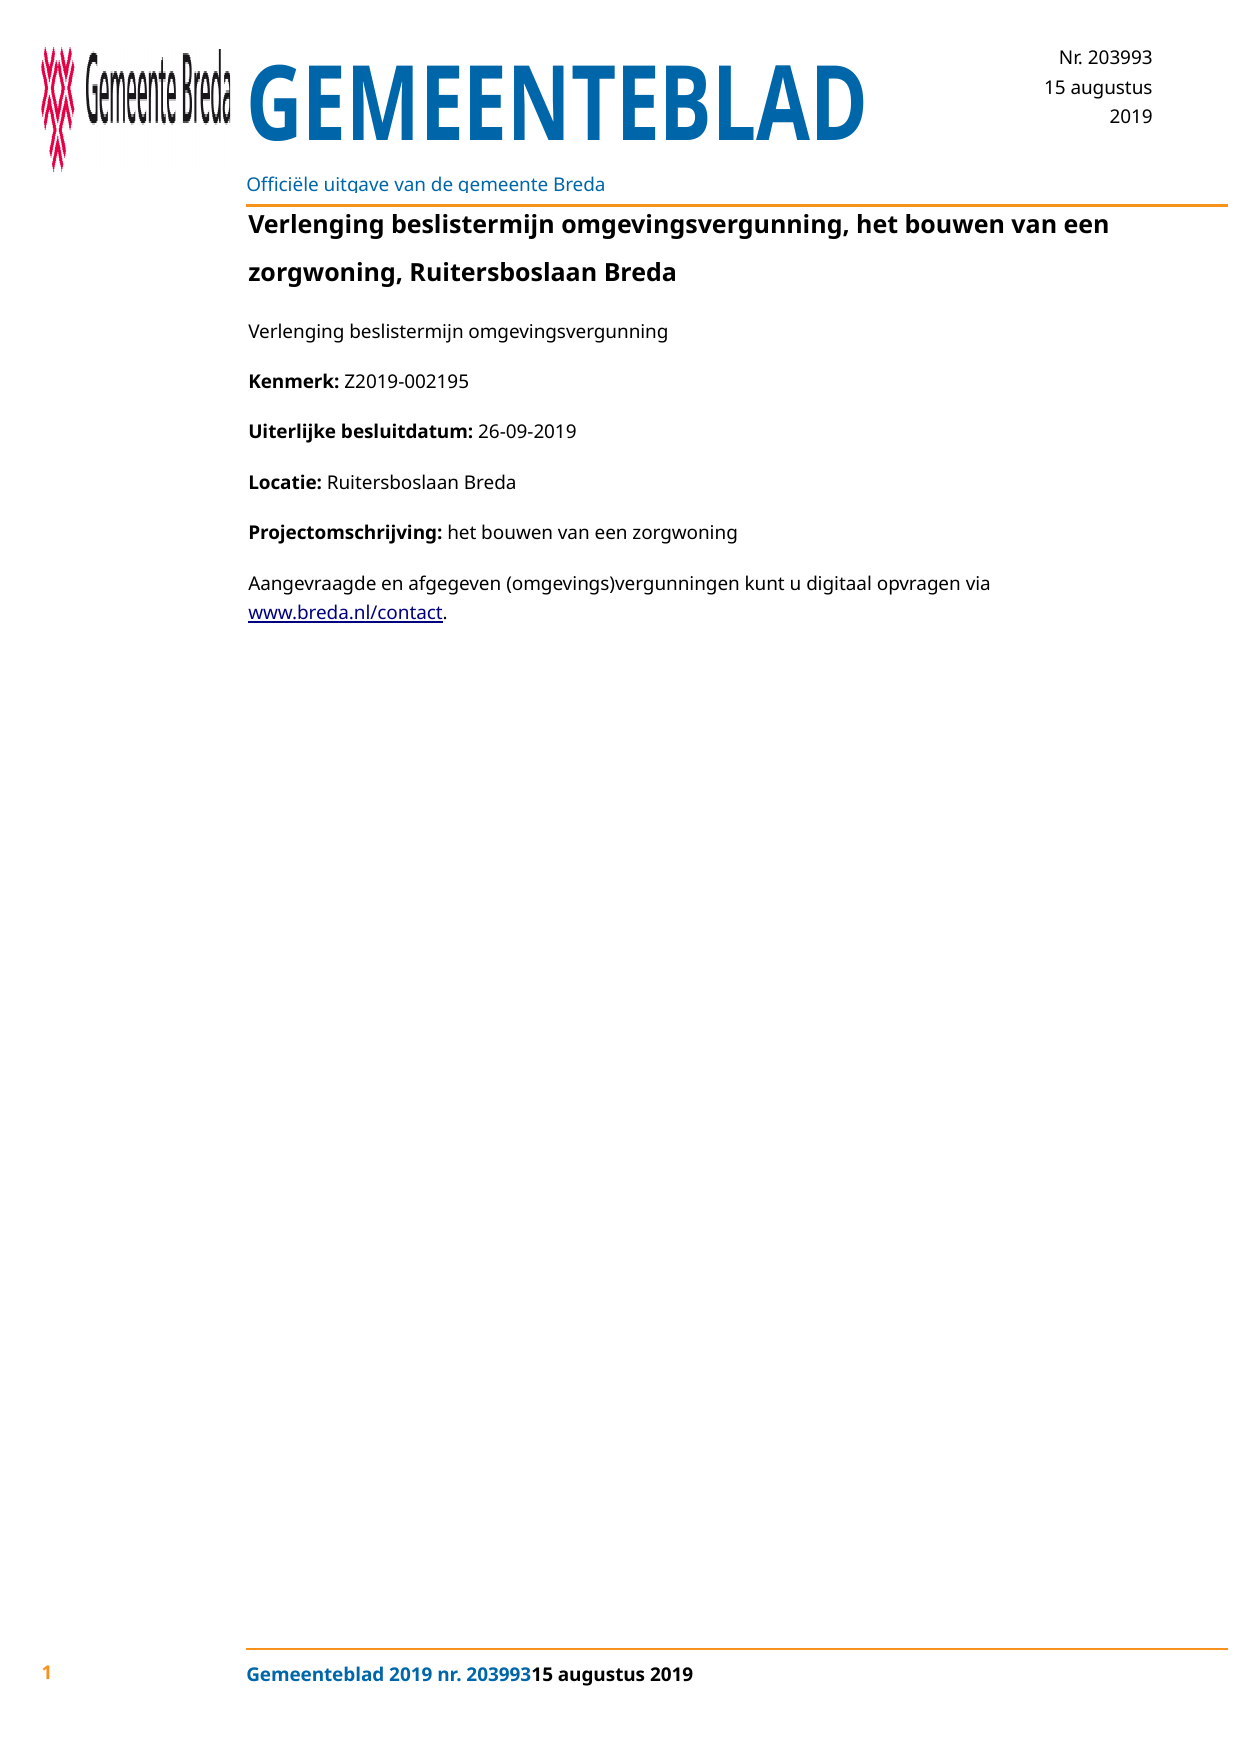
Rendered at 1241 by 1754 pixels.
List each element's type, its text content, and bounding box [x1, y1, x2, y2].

text Verlenging beslistermijn omgevingsvergunning, het bouwen van een zorgwoning, Ruitersboslaan Breda [248, 207, 1152, 288]
text Uiterlijke besluitdatum: 26-09-2019 [248, 419, 1152, 444]
text Aangevraagde en afgegeven (omgevings)vergunningen kunt u digitaal opvragen via www.breda.nl/contact. [248, 570, 1152, 625]
picture [41, 47, 231, 172]
text Verlenging beslistermijn omgevingsvergunning [248, 318, 1152, 344]
text Locatie: Ruitersboslaan Breda [248, 469, 1152, 495]
text Projectomschrijving: het bouwen van een zorgwoning [248, 519, 1152, 545]
text Kenmerk: Z2019-002195 [248, 368, 1152, 394]
